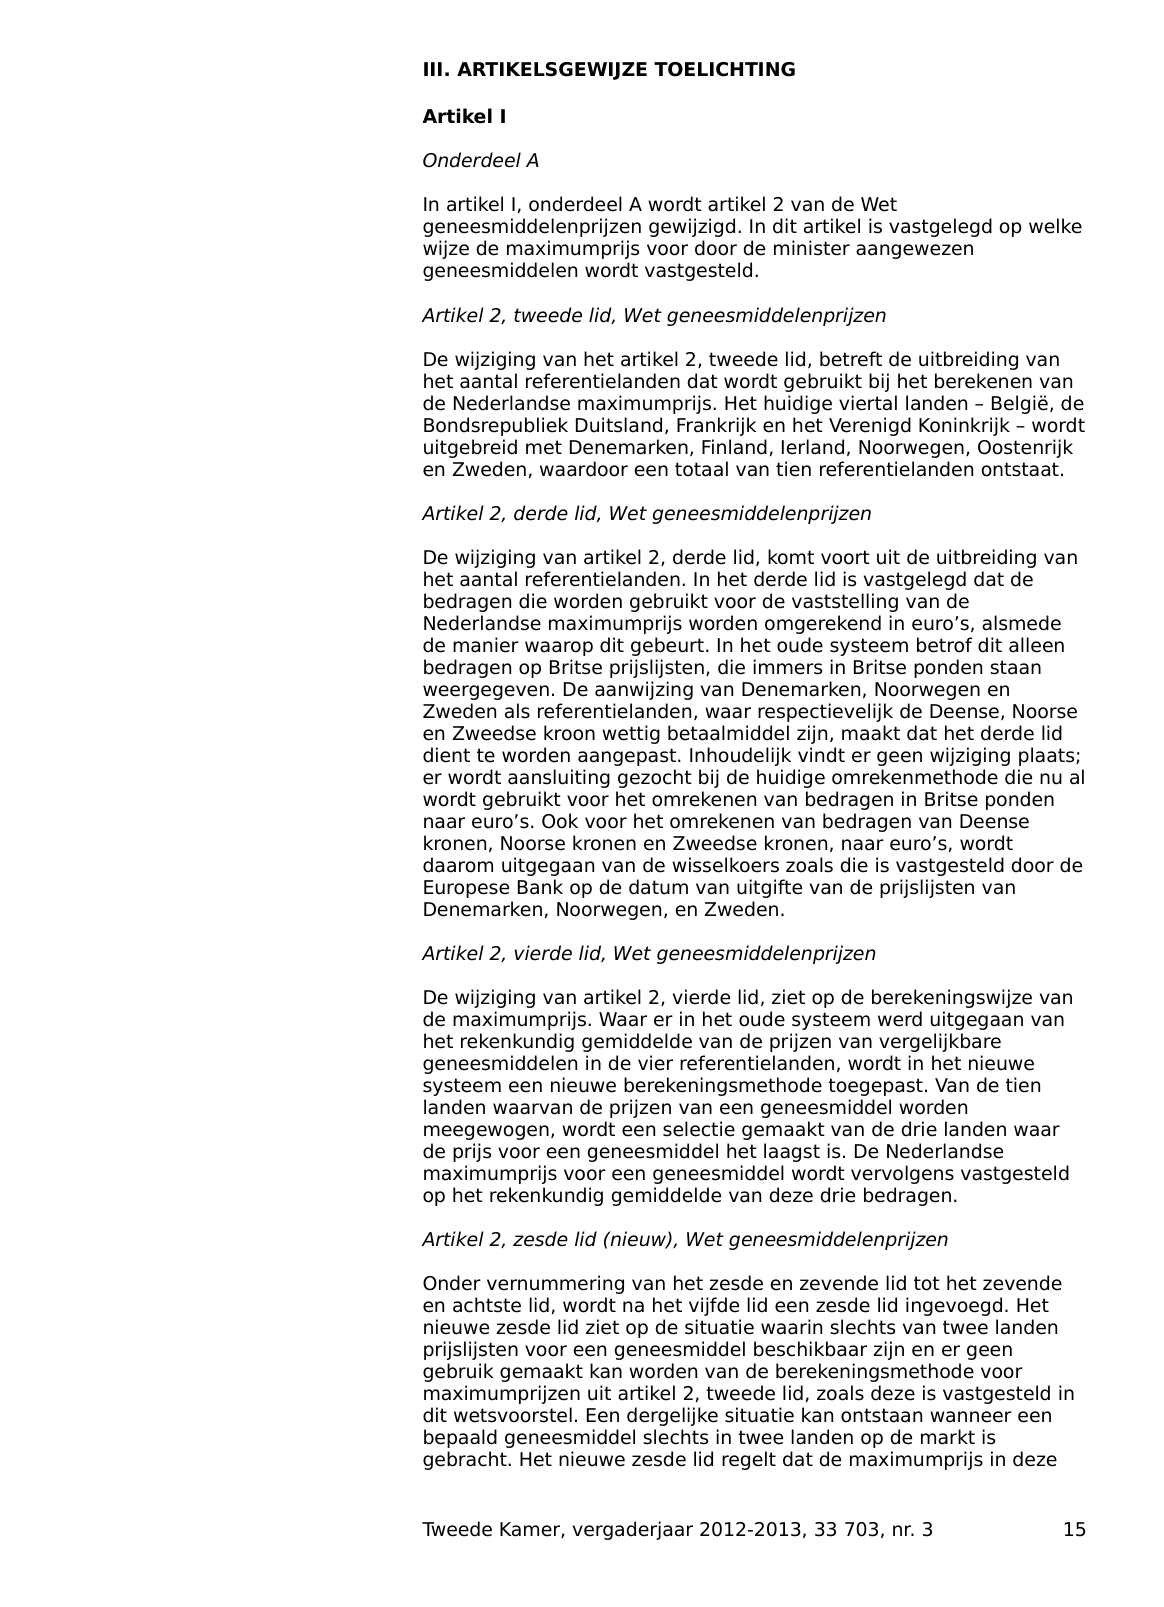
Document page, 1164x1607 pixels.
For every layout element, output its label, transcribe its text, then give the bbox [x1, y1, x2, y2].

text In artikel I, onderdeel A wordt artikel 2 van de Wet geneesmiddelenprijzen gewijzigd. In dit artikel is vastgelegd op welke wijze de maximumprijs voor door de minister aangewezen geneesmiddelen wordt vastgesteld. [422, 194, 1087, 282]
subtitle III. ARTIKELSGEWIJZE TOELICHTING [422, 59, 1087, 81]
subtitle Artikel 2, vierde lid, Wet geneesmiddelenprijzen [422, 943, 1087, 965]
subtitle Artikel I [422, 106, 1087, 128]
text Onder vernummering van het zesde en zevende lid tot het zevende en achtste lid, wordt na het vijfde lid een zesde lid ingevoegd. Het nieuwe zesde lid ziet op de situatie waarin slechts van twee landen prijslijsten voor een geneesmiddel beschikbaar zijn en er geen gebruik gemaakt kan worden van de berekeningsmethode voor maximumprijzen uit artikel 2, tweede lid, zoals deze is vastgesteld in dit wetsvoorstel. Een dergelijke situatie kan ontstaan wanneer een bepaald geneesmiddel slechts in twee landen op de markt is gebracht. Het nieuwe zesde lid regelt dat de maximumprijs in deze [422, 1273, 1087, 1471]
text De wijziging van artikel 2, vierde lid, ziet op de berekeningswijze van de maximumprijs. Waar er in het oude systeem werd uitgegaan van het rekenkundig gemiddelde van de prijzen van vergelijkbare geneesmiddelen in de vier referentielanden, wordt in het nieuwe systeem een nieuwe berekeningsmethode toegepast. Van de tien landen waarvan de prijzen van een geneesmiddel worden meegewogen, wordt een selectie gemaakt van de drie landen waar de prijs voor een geneesmiddel het laagst is. De Nederlandse maximumprijs voor een geneesmiddel wordt vervolgens vastgesteld op het rekenkundig gemiddelde van deze drie bedragen. [422, 987, 1087, 1207]
text De wijziging van het artikel 2, tweede lid, betreft de uitbreiding van het aantal referentielanden dat wordt gebruikt bij het berekenen van de Nederlandse maximumprijs. Het huidige viertal landen – België, de Bondsrepubliek Duitsland, Frankrijk en het Verenigd Koninkrijk – wordt uitgebreid met Denemarken, Finland, Ierland, Noorwegen, Oostenrijk en Zweden, waardoor een totaal van tien referentielanden ontstaat. [422, 349, 1087, 481]
subtitle Artikel 2, derde lid, Wet geneesmiddelenprijzen [422, 503, 1087, 525]
subtitle Artikel 2, tweede lid, Wet geneesmiddelenprijzen [422, 304, 1087, 326]
subtitle Artikel 2, zesde lid (nieuw), Wet geneesmiddelenprijzen [422, 1229, 1087, 1251]
subtitle Onderdeel A [422, 150, 1087, 172]
text De wijziging van artikel 2, derde lid, komt voort uit de uitbreiding van het aantal referentielanden. In het derde lid is vastgelegd dat de bedragen die worden gebruikt voor de vaststelling van de Nederlandse maximumprijs worden omgerekend in euro’s, alsmede de manier waarop dit gebeurt. In het oude systeem betrof dit alleen bedragen op Britse prijslijsten, die immers in Britse ponden staan weergegeven. De aanwijzing van Denemarken, Noorwegen en Zweden als referentielanden, waar respectievelijk de Deense, Noorse en Zweedse kroon wettig betaalmiddel zijn, maakt dat het derde lid dient te worden aangepast. Inhoudelijk vindt er geen wijziging plaats; er wordt aansluiting gezocht bij de huidige omrekenmethode die nu al wordt gebruikt voor het omrekenen van bedragen in Britse ponden naar euro’s. Ook voor het omrekenen van bedragen van Deense kronen, Noorse kronen en Zweedse kronen, naar euro’s, wordt daarom uitgegaan van de wisselkoers zoals die is vastgesteld door de Europese Bank op de datum van uitgifte van de prijslijsten van Denemarken, Noorwegen, en Zweden. [422, 547, 1087, 921]
